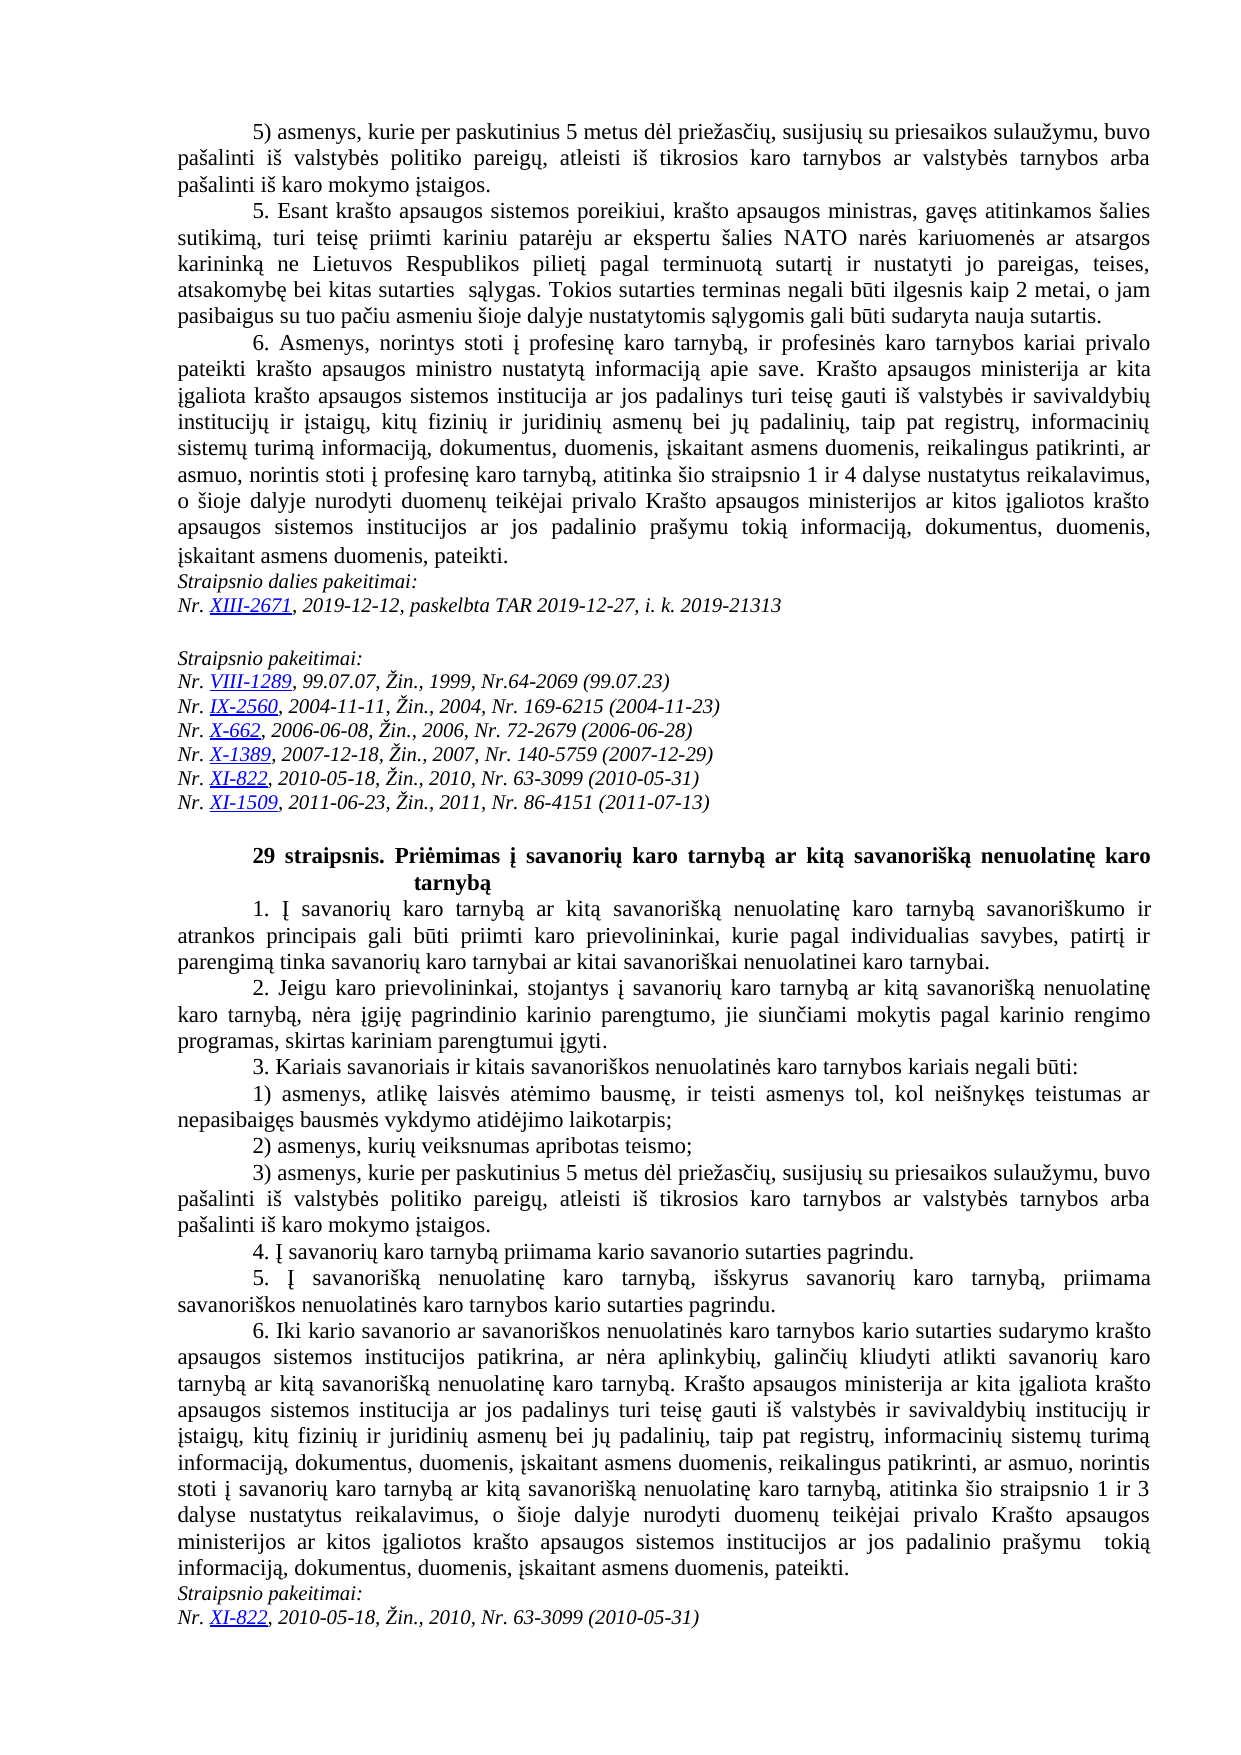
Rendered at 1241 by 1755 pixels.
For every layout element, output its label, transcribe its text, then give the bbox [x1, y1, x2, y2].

text 2) asmenys, kurių veiksnumas apribotas teismo; [177, 1132, 1152, 1159]
text Nr. X-1389, 2007-12-18, Žin., 2007, Nr. 140-5759 (2007-12-29) [177, 742, 1152, 766]
text Nr. XI-1509, 2011-06-23, Žin., 2011, Nr. 86-4151 (2011-07-13) [177, 790, 1152, 814]
text 2. Jeigu karo prievolininkai, stojantys į savanorių karo tarnybą ar kitą savanorišką nenuolatinę karo tarnybą, nėra įgiję pagrindinio karinio parengtumo, jie siunčiami mokytis pagal karinio rengimo programas, skirtas kariniam parengtumui įgyti. [177, 974, 1152, 1053]
text 3. Kariais savanoriais ir kitais savanoriškos nenuolatinės karo tarnybos kariais negali būti: [177, 1053, 1152, 1080]
text 3) asmenys, kurie per paskutinius 5 metus dėl priežasčių, susijusių su priesaikos sulaužymu, buvo pašalinti iš valstybės politiko pareigų, atleisti iš tikrosios karo tarnybos ar valstybės tarnybos arba pašalinti iš karo mokymo įstaigos. [177, 1159, 1152, 1238]
text Straipsnio dalies pakeitimai: [177, 568, 1152, 593]
text 5. Esant krašto apsaugos sistemos poreikiui, krašto apsaugos ministras, gavęs atitinkamos šalies sutikimą, turi teisę priimti kariniu patarėju ar ekspertu šalies NATO narės kariuomenės ar atsargos karininką ne Lietuvos Respublikos pilietį pagal terminuotą sutartį ir nustatyti jo pareigas, teises, atsakomybę bei kitas sutarties sąlygas. Tokios sutarties terminas negali būti ilgesnis kaip 2 metai, o jam pasibaigus su tuo pačiu asmeniu šioje dalyje nustatytomis sąlygomis gali būti sudaryta nauja sutartis. [177, 197, 1152, 329]
text Nr. XI-822, 2010-05-18, Žin., 2010, Nr. 63-3099 (2010-05-31) [177, 1604, 1152, 1629]
text Nr. X-662, 2006-06-08, Žin., 2006, Nr. 72-2679 (2006-06-28) [177, 718, 1152, 742]
text 1. Į savanorių karo tarnybą ar kitą savanorišką nenuolatinę karo tarnybą savanoriškumo ir atrankos principais gali būti priimti karo prievolininkai, kurie pagal individualias savybes, patirtį ir parengimą tinka savanorių karo tarnybai ar kitai savanoriškai nenuolatinei karo tarnybai. [177, 895, 1152, 974]
text Straipsnio pakeitimai: [177, 1581, 1152, 1604]
text 29 straipsnis. Priėmimas į savanorių karo tarnybą ar kitą savanorišką nenuolatinę karo tarnybą [252, 843, 1152, 895]
text 4. Į savanorių karo tarnybą priimama kario savanorio sutarties pagrindu. [177, 1238, 1152, 1264]
text Straipsnio pakeitimai: [177, 645, 1152, 669]
text Nr. VIII-1289, 99.07.07, Žin., 1999, Nr.64-2069 (99.07.23) [177, 669, 1152, 693]
text 6. Iki kario savanorio ar savanoriškos nenuolatinės karo tarnybos kario sutarties sudarymo krašto apsaugos sistemos institucijos patikrina, ar nėra aplinkybių, galinčių kliudyti atlikti savanorių karo tarnybą ar kitą savanorišką nenuolatinę karo tarnybą. Krašto apsaugos ministerija ar kita įgaliota krašto apsaugos sistemos institucija ar jos padalinys turi teisę gauti iš valstybės ir savivaldybių institucijų ir įstaigų, kitų fizinių ir juridinių asmenų bei jų padalinių, taip pat registrų, informacinių sistemų turimą informaciją, dokumentus, duomenis, įskaitant asmens duomenis, reikalingus patikrinti, ar asmuo, norintis stoti į savanorių karo tarnybą ar kitą savanorišką nenuolatinę karo tarnybą, atitinka šio straipsnio 1 ir 3 dalyse nustatytus reikalavimus, o šioje dalyje nurodyti duomenų teikėjai privalo Krašto apsaugos ministerijos ar kitos įgaliotos krašto apsaugos sistemos institucijos ar jos padalinio prašymu tokią informaciją, dokumentus, duomenis, įskaitant asmens duomenis, pateikti. [177, 1317, 1152, 1581]
text Nr. XI-822, 2010-05-18, Žin., 2010, Nr. 63-3099 (2010-05-31) [177, 766, 1152, 790]
text 5. Į savanorišką nenuolatinę karo tarnybą, išskyrus savanorių karo tarnybą, priimama savanoriškos nenuolatinės karo tarnybos kario sutarties pagrindu. [177, 1264, 1152, 1317]
text 5) asmenys, kurie per paskutinius 5 metus dėl priežasčių, susijusių su priesaikos sulaužymu, buvo pašalinti iš valstybės politiko pareigų, atleisti iš tikrosios karo tarnybos ar valstybės tarnybos arba pašalinti iš karo mokymo įstaigos. [177, 118, 1152, 197]
text Nr. XIII-2671, 2019-12-12, paskelbta TAR 2019-12-27, i. k. 2019-21313 [177, 593, 1152, 617]
text 6. Asmenys, norintys stoti į profesinę karo tarnybą, ir profesinės karo tarnybos kariai privalo pateikti krašto apsaugos ministro nustatytą informaciją apie save. Krašto apsaugos ministerija ar kita įgaliota krašto apsaugos sistemos institucija ar jos padalinys turi teisę gauti iš valstybės ir savivaldybių institucijų ir įstaigų, kitų fizinių ir juridinių asmenų bei jų padalinių, taip pat registrų, informacinių sistemų turimą informaciją, dokumentus, duomenis, įskaitant asmens duomenis, reikalingus patikrinti, ar asmuo, norintis stoti į profesinę karo tarnybą, atitinka šio straipsnio 1 ir 4 dalyse nustatytus reikalavimus, o šioje dalyje nurodyti duomenų teikėjai privalo Krašto apsaugos ministerijos ar kitos įgaliotos krašto apsaugos sistemos institucijos ar jos padalinio prašymu tokią informaciją, dokumentus, duomenis, įskaitant asmens duomenis, pateikti. [177, 329, 1152, 568]
text Nr. IX-2560, 2004-11-11, Žin., 2004, Nr. 169-6215 (2004-11-23) [177, 693, 1152, 718]
text 1) asmenys, atlikę laisvės atėmimo bausmę, ir teisti asmenys tol, kol neišnykęs teistumas ar nepasibaigęs bausmės vykdymo atidėjimo laikotarpis; [177, 1080, 1152, 1132]
